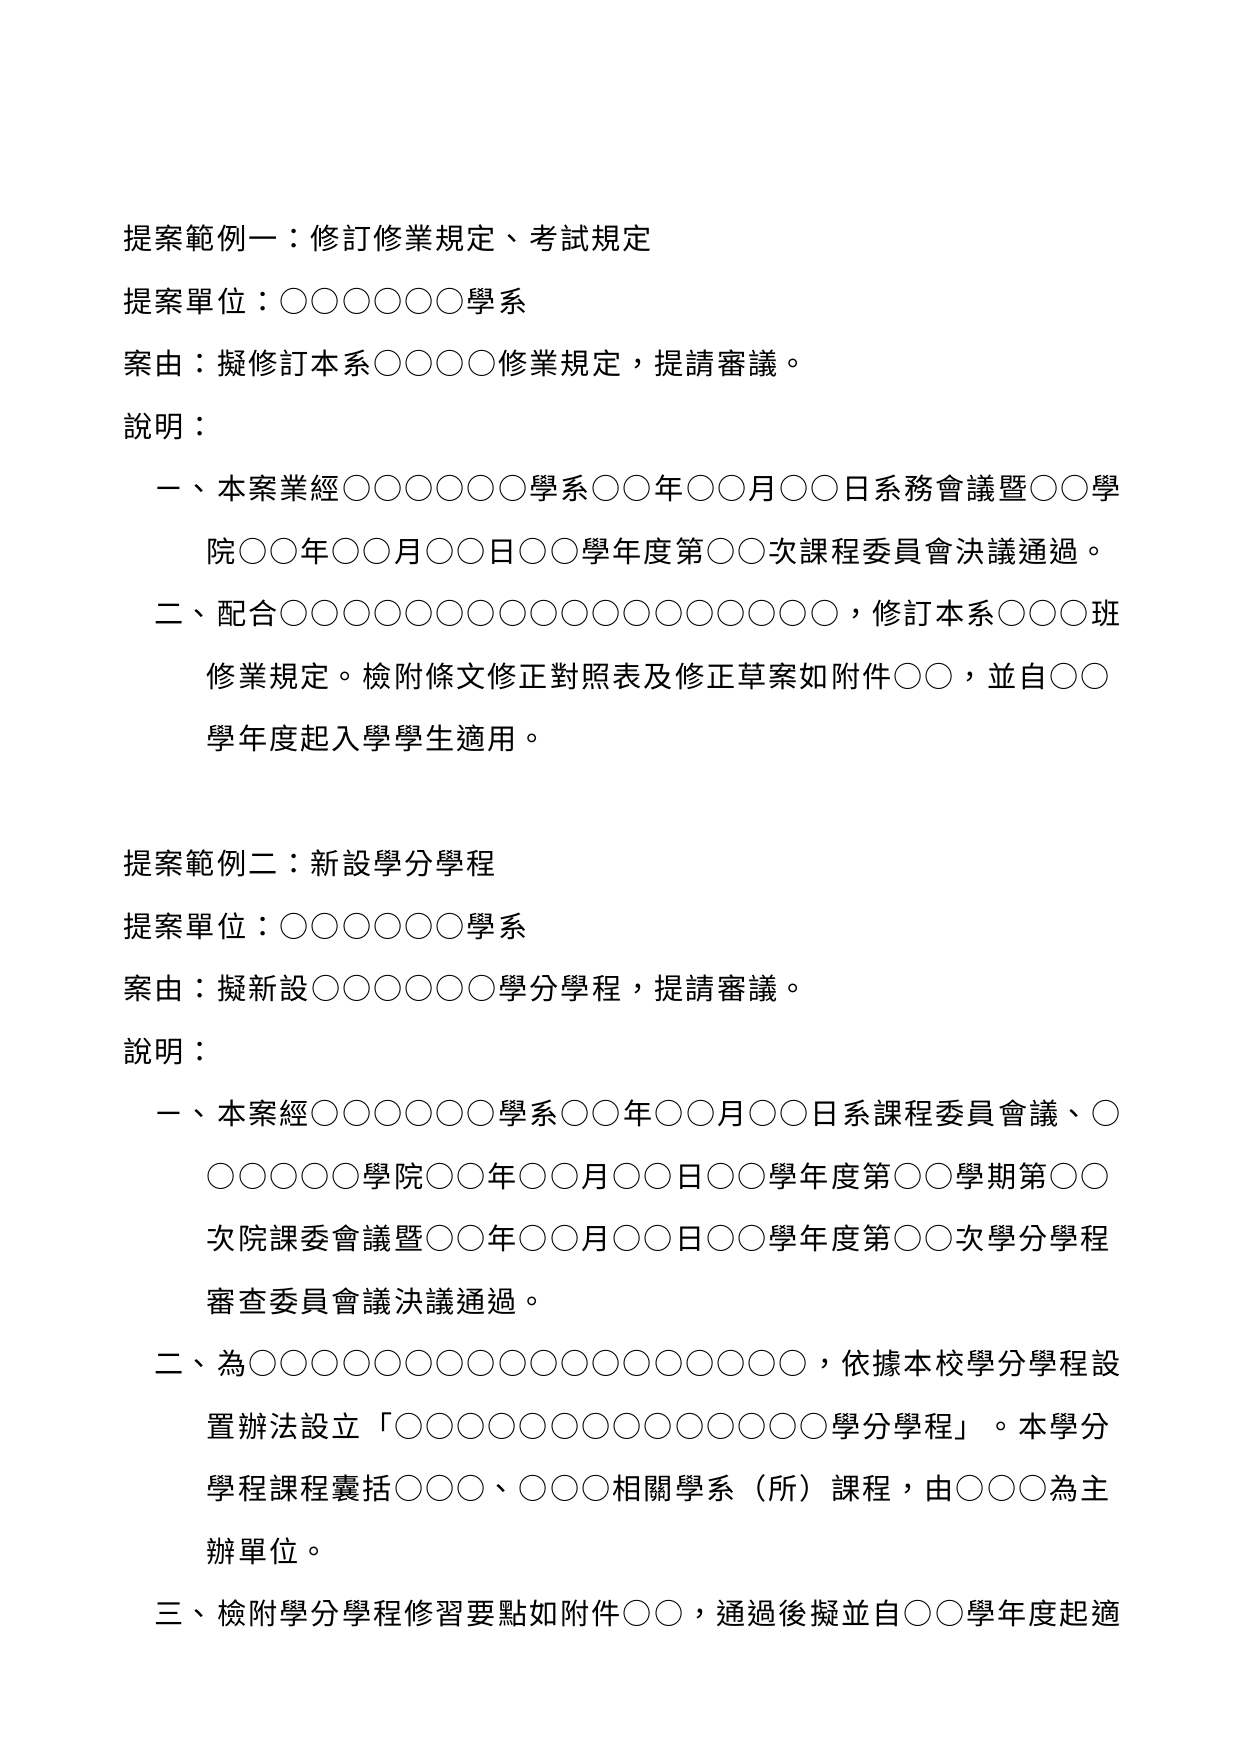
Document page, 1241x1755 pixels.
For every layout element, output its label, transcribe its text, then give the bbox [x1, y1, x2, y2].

text 說明： [122, 1008, 1133, 1070]
text 提案範例二：新設學分學程 [122, 820, 1133, 883]
text 三、檢附學分學程修習要點如附件○○，通過後擬並自○○學年度起適 [147, 1570, 1133, 1633]
text 案由：擬修訂本系○○○○修業規定，提請審議。 [122, 320, 1133, 383]
text 提案單位：○○○○○○學系 [122, 883, 1133, 945]
text 提案範例一：修訂修業規定、考試規定 [122, 195, 1133, 258]
text 提案單位：○○○○○○學系 [122, 258, 1133, 320]
text 二、為○○○○○○○○○○○○○○○○○○，依據本校學分學程設置辦法設立「○○○○○○○○○○○○○○學分學程」。本學分學程課程囊括○○○、○○○相關學系（所）課程，由○○○為主辦單位。 [147, 1320, 1133, 1570]
text 案由：擬新設○○○○○○學分學程，提請審議。 [122, 945, 1133, 1008]
text ㄧ、本案業經○○○○○○學系○○年○○月○○日系務會議暨○○學院○○年○○月○○日○○學年度第○○次課程委員會決議通過。 [147, 445, 1133, 570]
text 說明： [122, 383, 1133, 445]
text ㄧ、本案經○○○○○○學系○○年○○月○○日系課程委員會議、○○○○○○學院○○年○○月○○日○○學年度第○○學期第○○次院課委會議暨○○年○○月○○日○○學年度第○○次學分學程審查委員會議決議通過。 [147, 1070, 1133, 1320]
text 二、配合○○○○○○○○○○○○○○○○○○，修訂本系○○○班修業規定。檢附條文修正對照表及修正草案如附件○○，並自○○學年度起入學學生適用。 [147, 570, 1133, 758]
